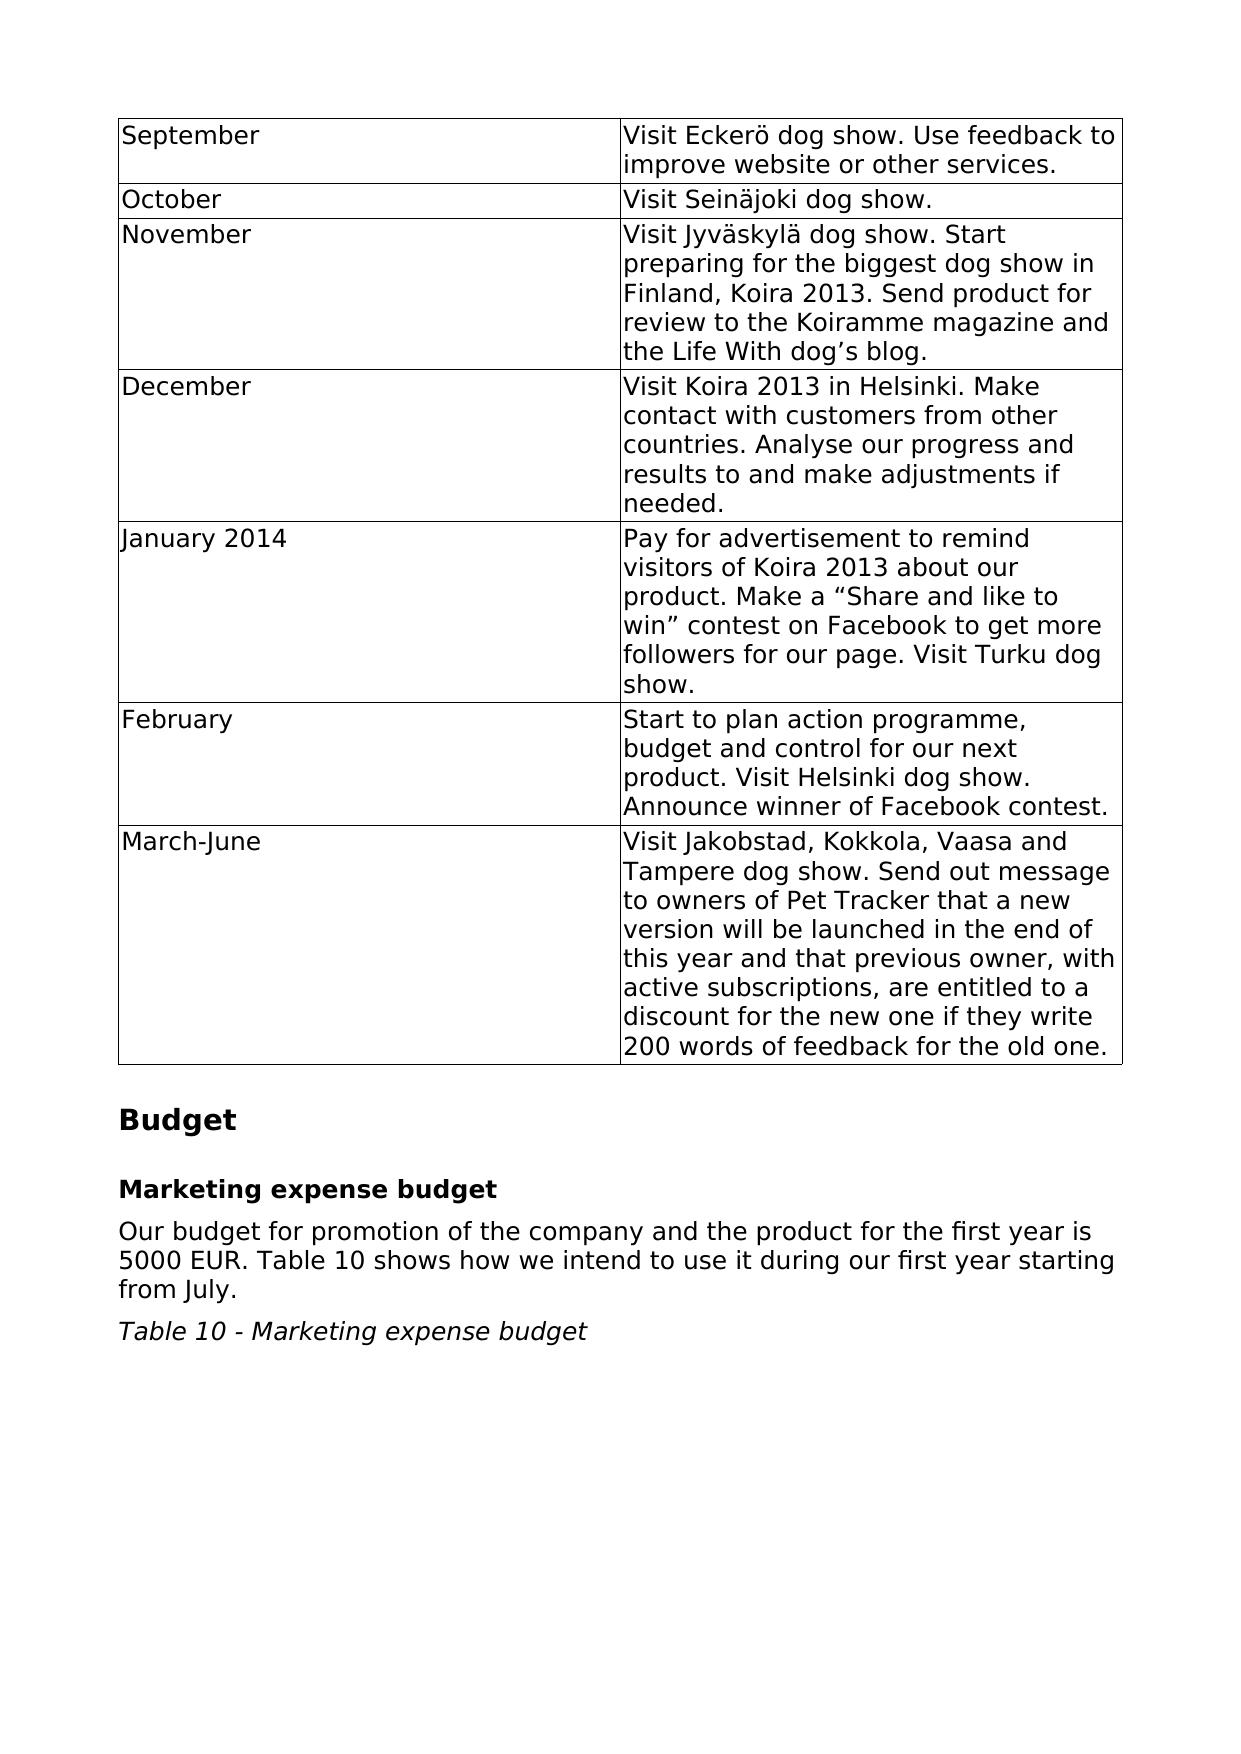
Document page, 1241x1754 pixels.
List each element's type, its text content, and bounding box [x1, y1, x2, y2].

table_cell September [119, 119, 620, 182]
table_cell Pay for advertisement to remind visitors of Koira 2013 about our product. Make a “Share and like to win” contest on Facebook to get more followers for our page. Visit Turku dog show. [621, 522, 1122, 702]
table_cell Visit Jakobstad, Kokkola, Vaasa and Tampere dog show. Send out message to owners of Pet Tracker that a new version will be launched in the end of this year and that previous owner, with active subscriptions, are entitled to a discount for the new one if they write 200 words of feedback for the old one. [621, 826, 1122, 1064]
table_cell Visit Eckerö dog show. Use feedback to improve website or other services. [621, 119, 1122, 182]
text Table 10 - Marketing expense budget [118, 1317, 1122, 1346]
subtitle Budget [118, 1104, 1122, 1138]
table_cell Visit Seinäjoki dog show. [621, 184, 1122, 217]
table_cell Visit Koira 2013 in Helsinki. Make contact with customers from other countries. Analyse our progress and results to and make adjustments if needed. [621, 370, 1122, 521]
table_cell January 2014 [119, 522, 620, 702]
subtitle Marketing expense budget [118, 1175, 1122, 1204]
table_cell Visit Jyväskylä dog show. Start preparing for the biggest dog show in Finland, Koira 2013. Send product for review to the Koiramme magazine and the Life With dog’s blog. [621, 219, 1122, 369]
table_cell March-June [119, 826, 620, 1064]
table_cell December [119, 370, 620, 521]
table_cell October [119, 184, 620, 217]
table_cell February [119, 703, 620, 824]
table_cell November [119, 219, 620, 369]
text Our budget for promotion of the company and the product for the first year is 5000 EUR. Table 10 shows how we intend to use it during our first year starting from July. [118, 1217, 1122, 1304]
table_cell Start to plan action programme, budget and control for our next product. Visit Helsinki dog show. Announce winner of Facebook contest. [621, 703, 1122, 824]
